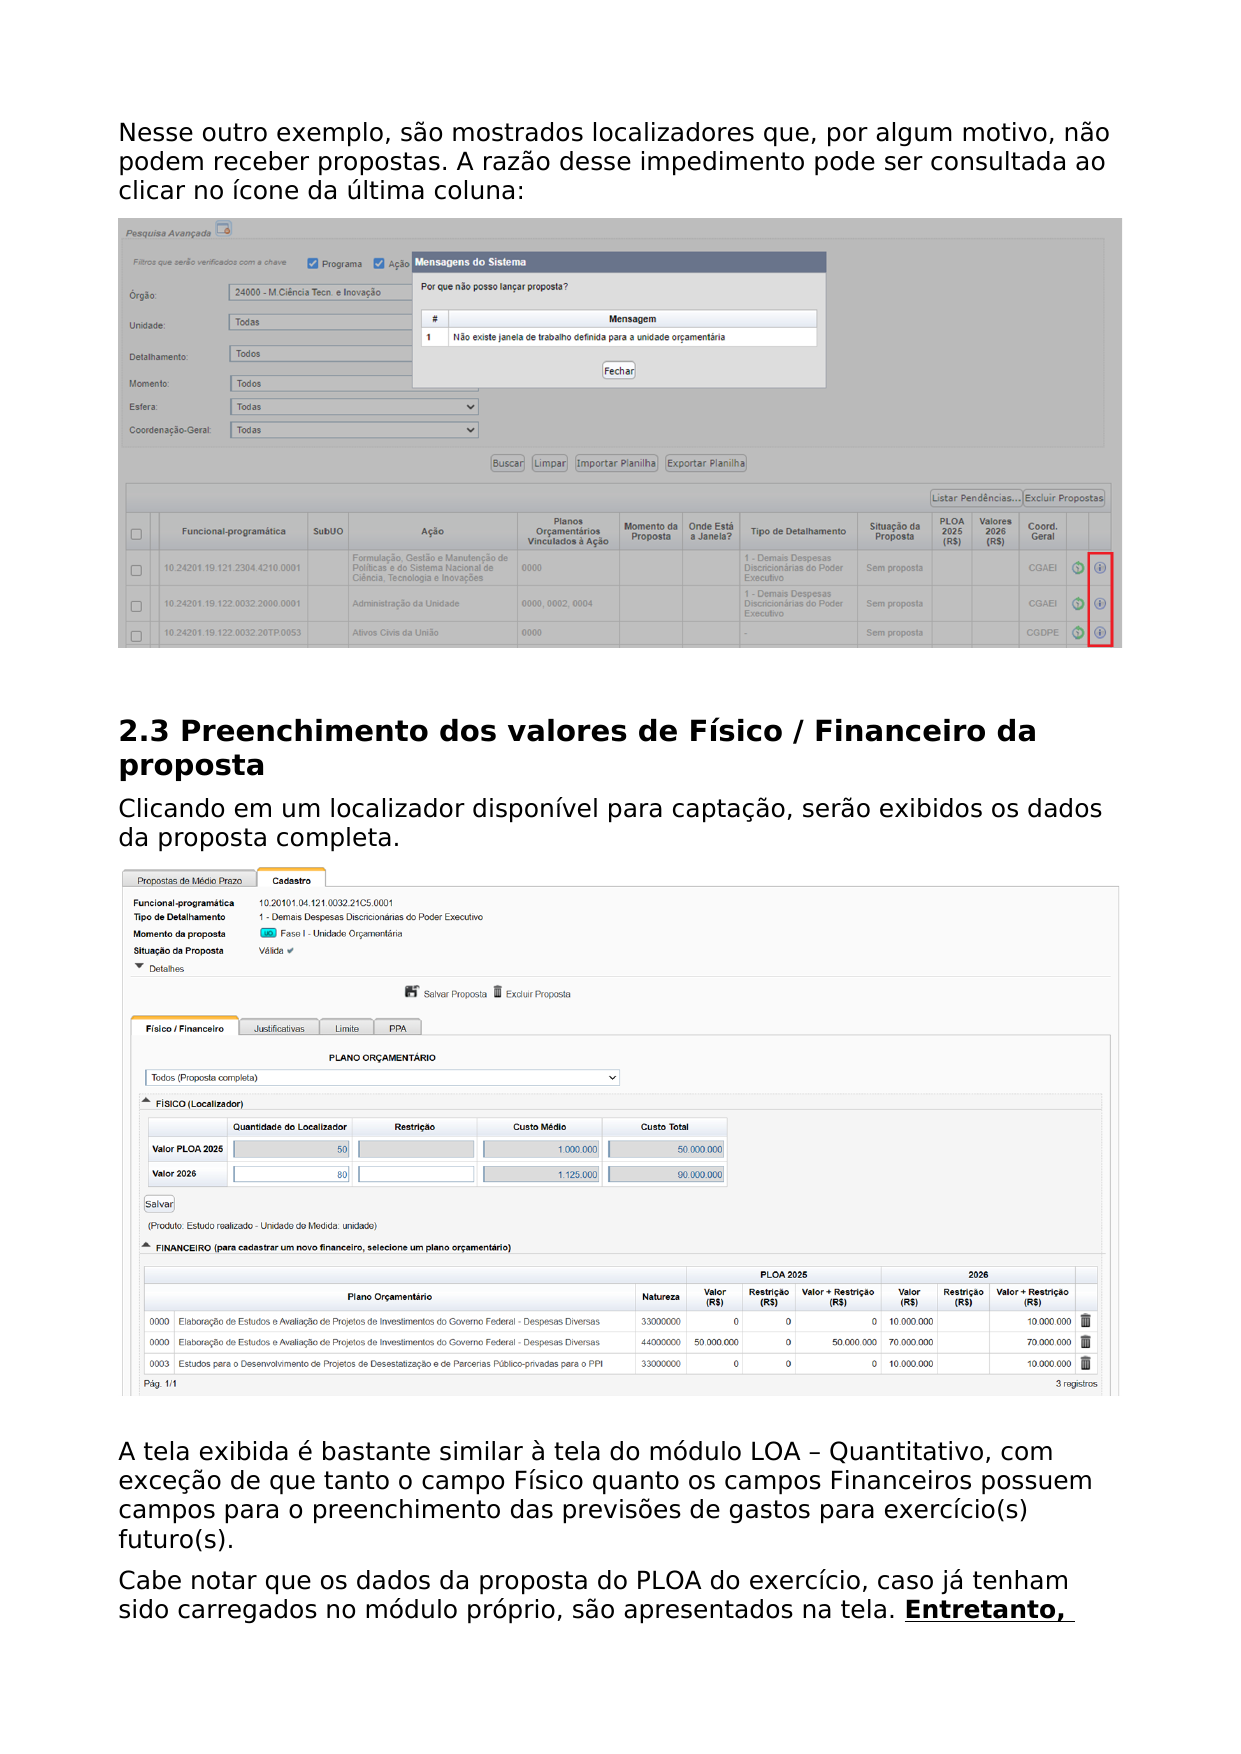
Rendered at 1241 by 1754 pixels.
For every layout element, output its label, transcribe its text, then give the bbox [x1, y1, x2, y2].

text Clicando em um localizador disponível para captação, serão exibidos os dados da proposta completa. [118, 794, 1122, 853]
text A tela exibida é bastante similar à tela do módulo LOA – Quantitativo, com exceção de que tanto o campo Físico quanto os campos Financeiros possuem campos para o preenchimento das previsões de gastos para exercício(s) futuro(s). [118, 1437, 1122, 1554]
picture [118, 218, 1123, 648]
subtitle 2.3 Preenchimento dos valores de Físico / Financeiro da proposta [118, 714, 1122, 782]
text Cabe notar que os dados da proposta do PLOA do exercício, caso já tenham sido carregados no módulo próprio, são apresentados na tela. Entretanto, [118, 1567, 1122, 1625]
picture [118, 865, 1123, 1396]
text Nesse outro exemplo, são mostrados localizadores que, por algum motivo, não podem receber propostas. A razão desse impedimento pode ser consultada ao clicar no ícone da última coluna: [118, 118, 1122, 206]
